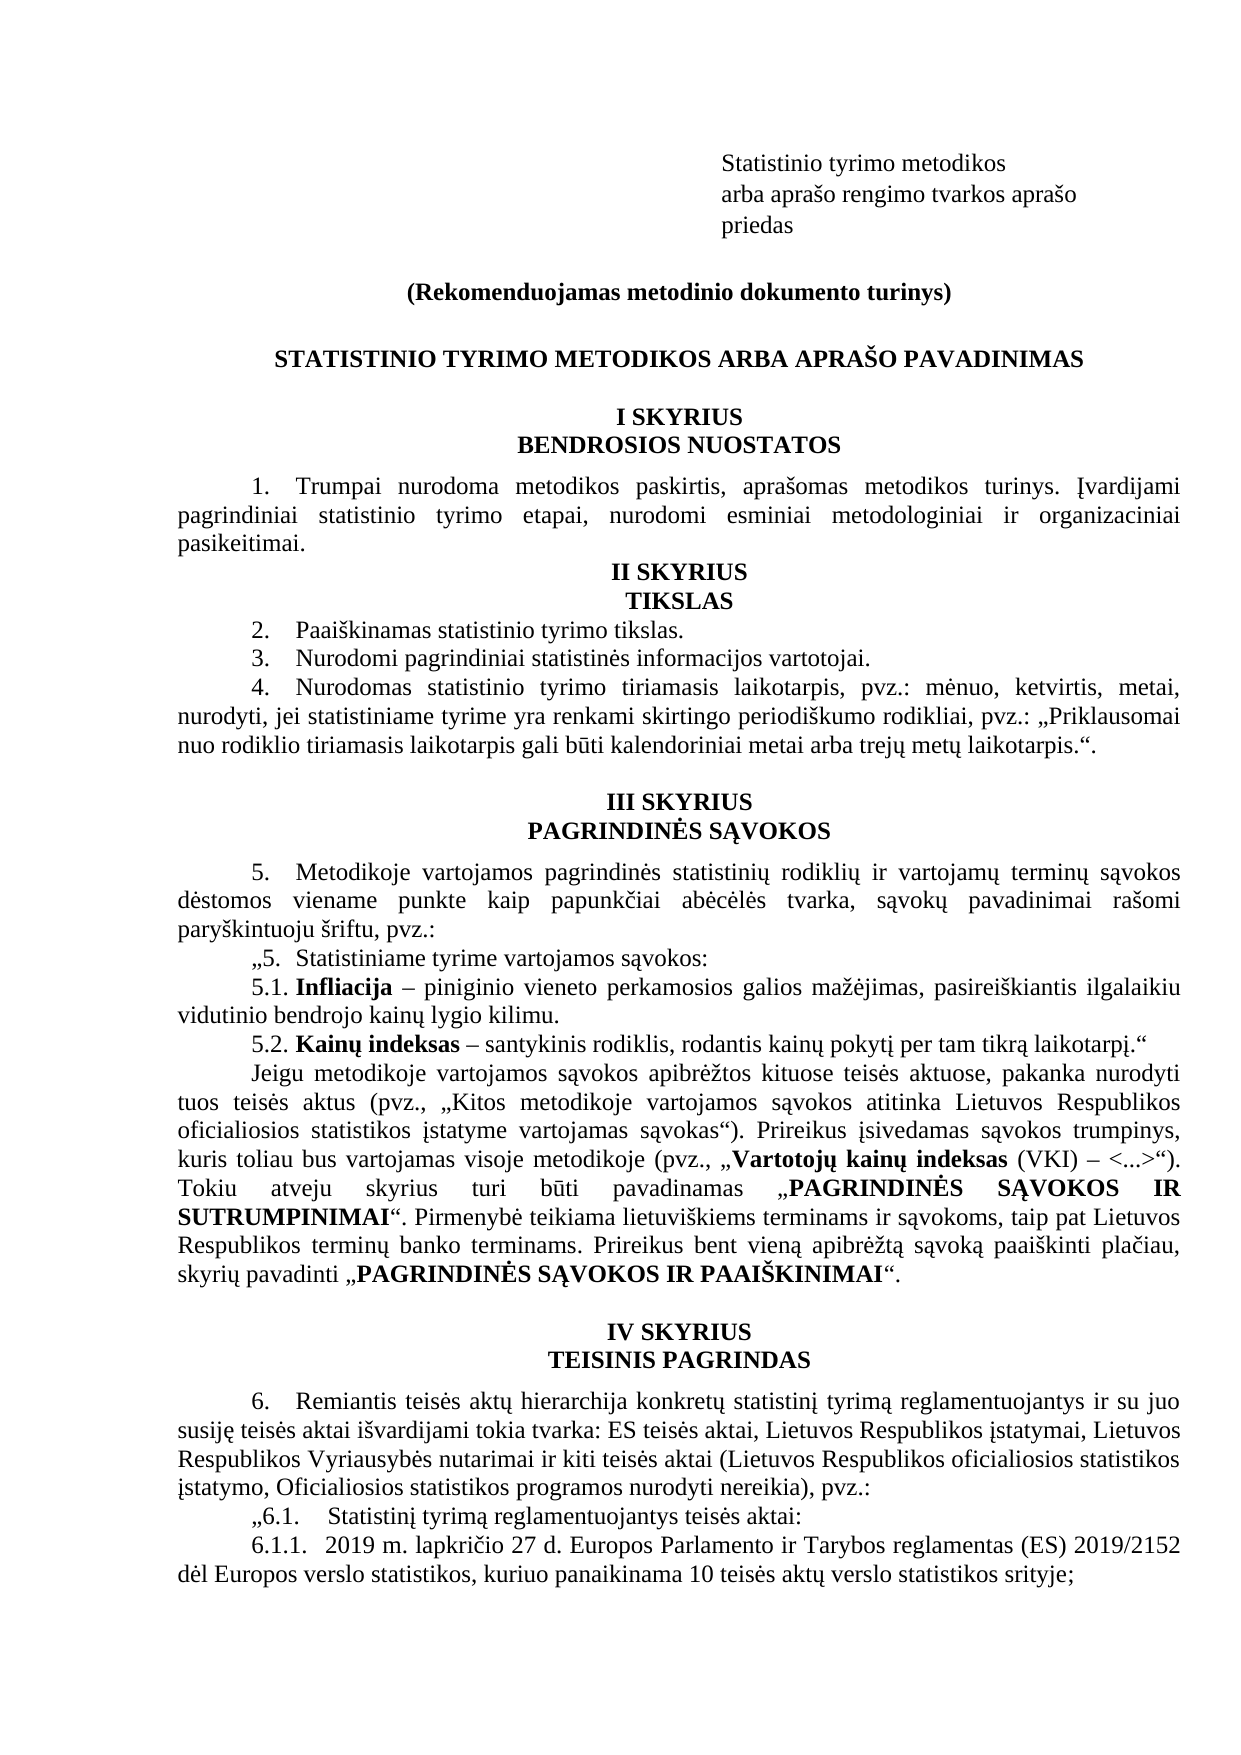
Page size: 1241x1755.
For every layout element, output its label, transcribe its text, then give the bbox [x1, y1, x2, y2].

text 6. Remiantis teisės aktų hierarchija konkretų statistinį tyrimą reglamentuojantys ir su juo susiję teisės aktai išvardijami tokia tvarka: ES teisės aktai, Lietuvos Respublikos įstatymai, Lietuvos Respublikos Vyriausybės nutarimai ir kiti teisės aktai (Lietuvos Respublikos oficialiosios statistikos įstatymo, Oficialiosios statistikos programos nurodyti nereikia), pvz.: [177, 1386, 1181, 1501]
text „5. Statistiniame tyrime vartojamos sąvokos: [177, 943, 1181, 972]
text BENDROSIOS NUOSTATOS [177, 430, 1181, 459]
text TEISINIS PAGRINDAS [177, 1346, 1181, 1374]
text arba aprašo rengimo tvarkos aprašo [721, 179, 1181, 207]
text IV SKYRIUS [177, 1317, 1181, 1346]
text 5.2. Kainų indeksas – santykinis rodiklis, rodantis kainų pokytį per tam tikrą laikotarpį.“ [177, 1029, 1181, 1058]
text 1. Trumpai nurodoma metodikos paskirtis, aprašomas metodikos turinys. Įvardijami pagrindiniai statistinio tyrimo etapai, nurodomi esminiai metodologiniai ir organizaciniai pasikeitimai. [177, 471, 1181, 557]
text 5.1. Infliacija – piniginio vieneto perkamosios galios mažėjimas, pasireiškiantis ilgalaikiu vidutinio bendrojo kainų lygio kilimu. [177, 972, 1181, 1029]
text 3. Nurodomi pagrindiniai statistinės informacijos vartotojai. [177, 643, 1181, 672]
text TIKSLAS [177, 586, 1181, 615]
text Jeigu metodikoje vartojamos sąvokos apibrėžtos kituose teisės aktuose, pakanka nurodyti tuos teisės aktus (pvz., „Kitos metodikoje vartojamos sąvokos atitinka Lietuvos Respublikos oficialiosios statistikos įstatyme vartojamas sąvokas“). Prireikus įsivedamas sąvokos trumpinys, kuris toliau bus vartojamas visoje metodikoje (pvz., „Vartotojų kainų indeksas (VKI) – <...>“). Tokiu atveju skyrius turi būti pavadinamas „PAGRINDINĖS SĄVOKOS IR SUTRUMPINIMAI“. Pirmenybė teikiama lietuviškiems terminams ir sąvokoms, taip pat Lietuvos Respublikos terminų banko terminams. Prireikus bent vieną apibrėžtą sąvoką paaiškinti plačiau, skyrių pavadinti „PAGRINDINĖS SĄVOKOS IR PAAIŠKINIMAI“. [177, 1058, 1181, 1288]
text III SKYRIUS [177, 787, 1181, 816]
text 2. Paaiškinamas statistinio tyrimo tikslas. [177, 615, 1181, 643]
text PAGRINDINĖS SĄVOKOS [177, 816, 1181, 845]
text priedas [721, 210, 1181, 239]
text 4. Nurodomas statistinio tyrimo tiriamasis laikotarpis, pvz.: mėnuo, ketvirtis, metai, nurodyti, jei statistiniame tyrime yra renkami skirtingo periodiškumo rodikliai, pvz.: „Priklausomai nuo rodiklio tiriamasis laikotarpis gali būti kalendoriniai metai arba trejų metų laikotarpis.“. [177, 672, 1181, 758]
text II SKYRIUS [177, 557, 1181, 586]
text 5. Metodikoje vartojamos pagrindinės statistinių rodiklių ir vartojamų terminų sąvokos dėstomos viename punkte kaip papunkčiai abėcėlės tvarka, sąvokų pavadinimai rašomi paryškintuoju šriftu, pvz.: [177, 857, 1181, 943]
text statistiNIO tyrimo metodikos arba aprašo PAVADINIMAS [177, 344, 1181, 373]
text (Rekomenduojamas metodinio dokumento turinys) [177, 277, 1181, 306]
text Statistinio tyrimo metodikos [721, 148, 1181, 176]
text „6.1. Statistinį tyrimą reglamentuojantys teisės aktai: [177, 1501, 1181, 1530]
text 6.1.1. 2019 m. lapkričio 27 d. Europos Parlamento ir Tarybos reglamentas (ES) 2019/2152 dėl Europos verslo statistikos, kuriuo panaikinama 10 teisės aktų verslo statistikos srityje; [177, 1530, 1181, 1587]
text I SKYRIUS [177, 402, 1181, 430]
